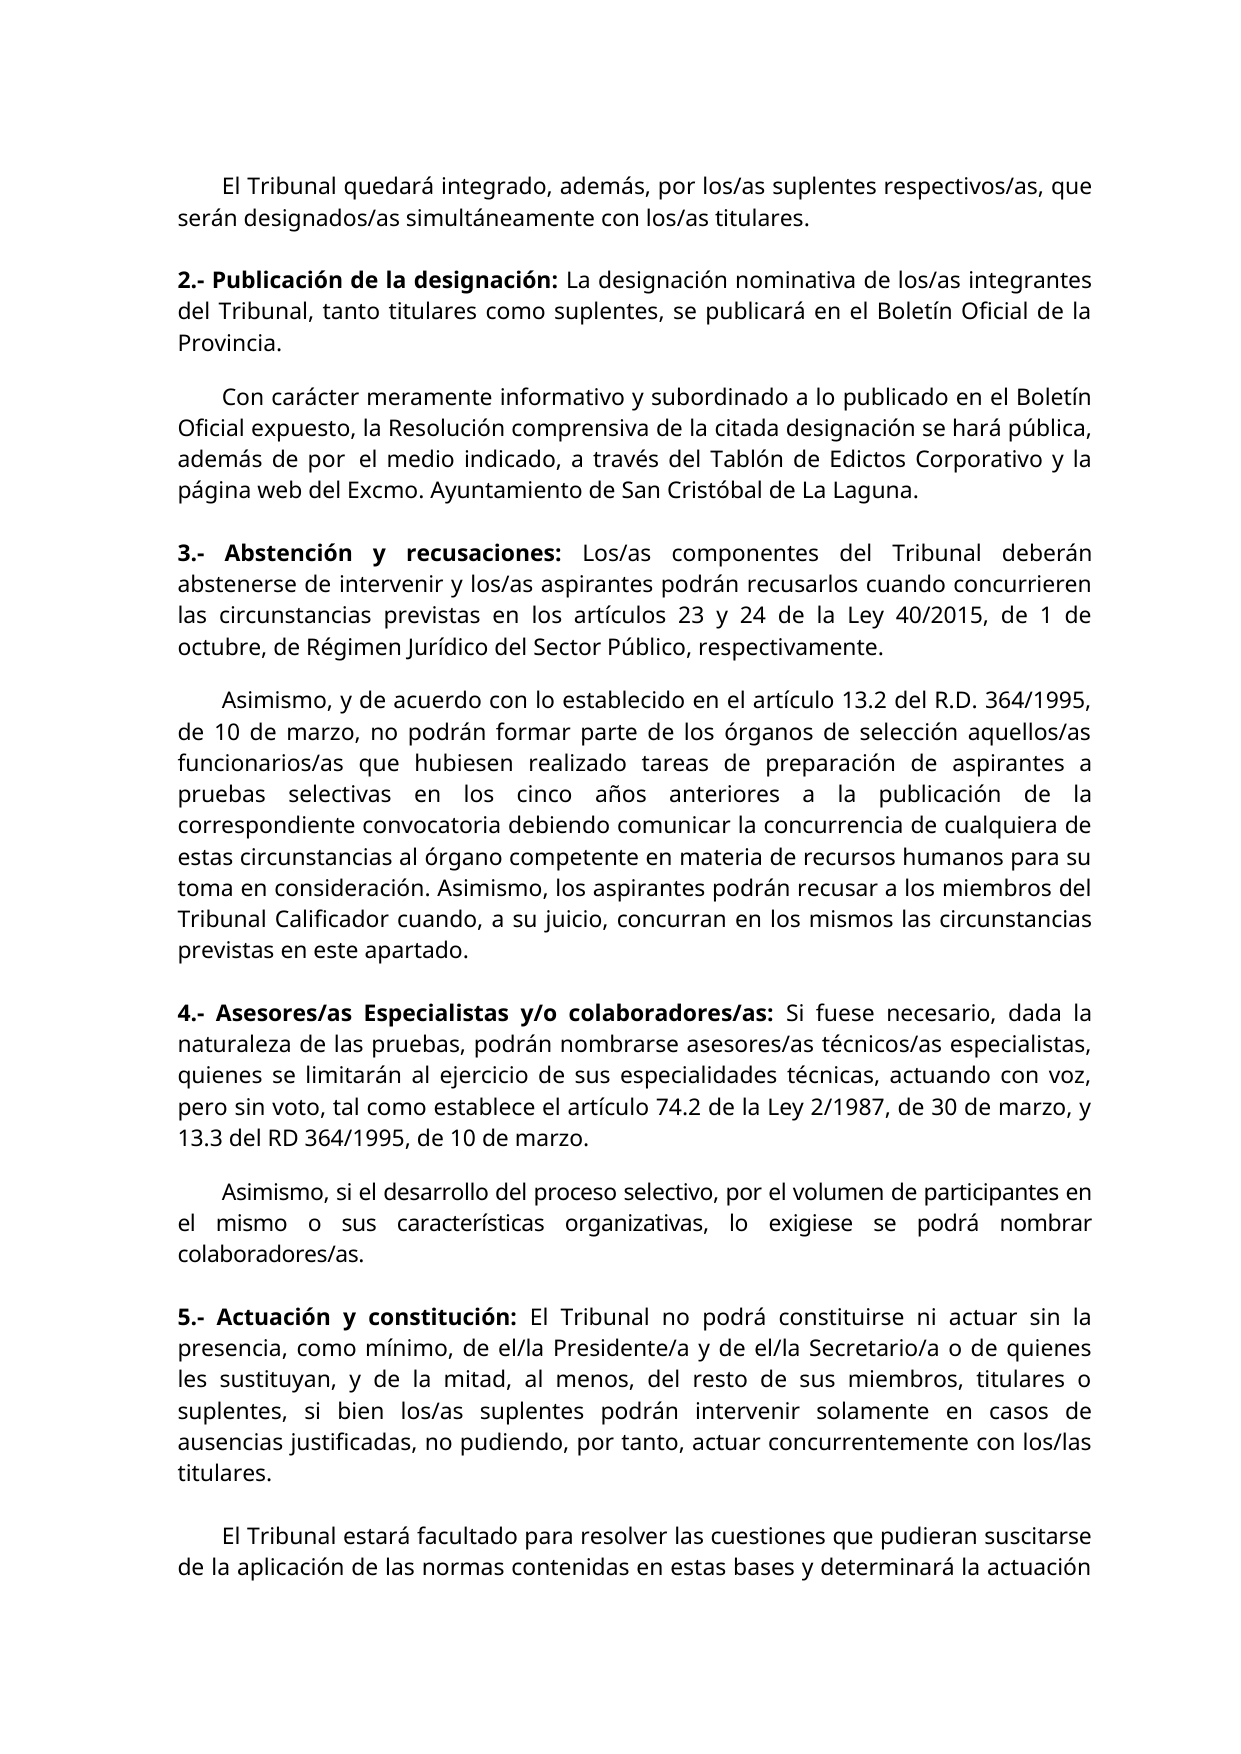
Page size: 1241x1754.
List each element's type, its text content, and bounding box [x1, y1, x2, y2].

text El Tribunal estará facultado para resolver las cuestiones que pudieran suscitarse de la aplicación de las normas contenidas en estas bases y determinará la actuación [177, 1520, 1093, 1582]
text Asimismo, y de acuerdo con lo establecido en el artículo 13.2 del R.D. 364/1995, de 10 de marzo, no podrán formar parte de los órganos de selección aquellos/as funcionarios/as que hubiesen realizado tareas de preparación de aspirantes a pruebas selectivas en los cinco años anteriores a la publicación de la correspondiente convocatoria debiendo comunicar la concurrencia de cualquiera de estas circunstancias al órgano competente en materia de recursos humanos para su toma en consideración. Asimismo, los aspirantes podrán recusar a los miembros del Tribunal Calificador cuando, a su juicio, concurran en los mismos las circunstancias previstas en este apartado. [177, 684, 1093, 966]
text 5.- Actuación y constitución: El Tribunal no podrá constituirse ni actuar sin la presencia, como mínimo, de el/la Presidente/a y de el/la Secretario/a o de quienes les sustituyan, y de la mitad, al menos, del resto de sus miembros, titulares o suplentes, si bien los/as suplentes podrán intervenir solamente en casos de ausencias justificadas, no pudiendo, por tanto, actuar concurrentemente con los/las titulares. [177, 1301, 1093, 1488]
text 4.- Asesores/as Especialistas y/o colaboradores/as: Si fuese necesario, dada la naturaleza de las pruebas, podrán nombrarse asesores/as técnicos/as especialistas, quienes se limitarán al ejercicio de sus especialidades técnicas, actuando con voz, pero sin voto, tal como establece el artículo 74.2 de la Ley 2/1987, de 30 de marzo, y 13.3 del RD 364/1995, de 10 de marzo. [177, 997, 1093, 1153]
text El Tribunal quedará integrado, además, por los/as suplentes respectivos/as, que serán designados/as simultáneamente con los/as titulares. [177, 170, 1093, 233]
text Asimismo, si el desarrollo del proceso selectivo, por el volumen de participantes en el mismo o sus características organizativas, lo exigiese se podrá nombrar colaboradores/as. [177, 1176, 1093, 1270]
text 3.- Abstención y recusaciones: Los/as componentes del Tribunal deberán abstenerse de intervenir y los/as aspirantes podrán recusarlos cuando concurrieren las circunstancias previstas en los artículos 23 y 24 de la Ley 40/2015, de 1 de octubre, de Régimen Jurídico del Sector Público, respectivamente. [177, 537, 1093, 662]
text Con carácter meramente informativo y subordinado a lo publicado en el Boletín Oficial expuesto, la Resolución comprensiva de la citada designación se hará pública, además de por el medio indicado, a través del Tablón de Edictos Corporativo y la página web del Excmo. Ayuntamiento de San Cristóbal de La Laguna. [177, 381, 1093, 506]
text 2.- Publicación de la designación: La designación nominativa de los/as integrantes del Tribunal, tanto titulares como suplentes, se publicará en el Boletín Oficial de la Provincia. [177, 264, 1093, 358]
